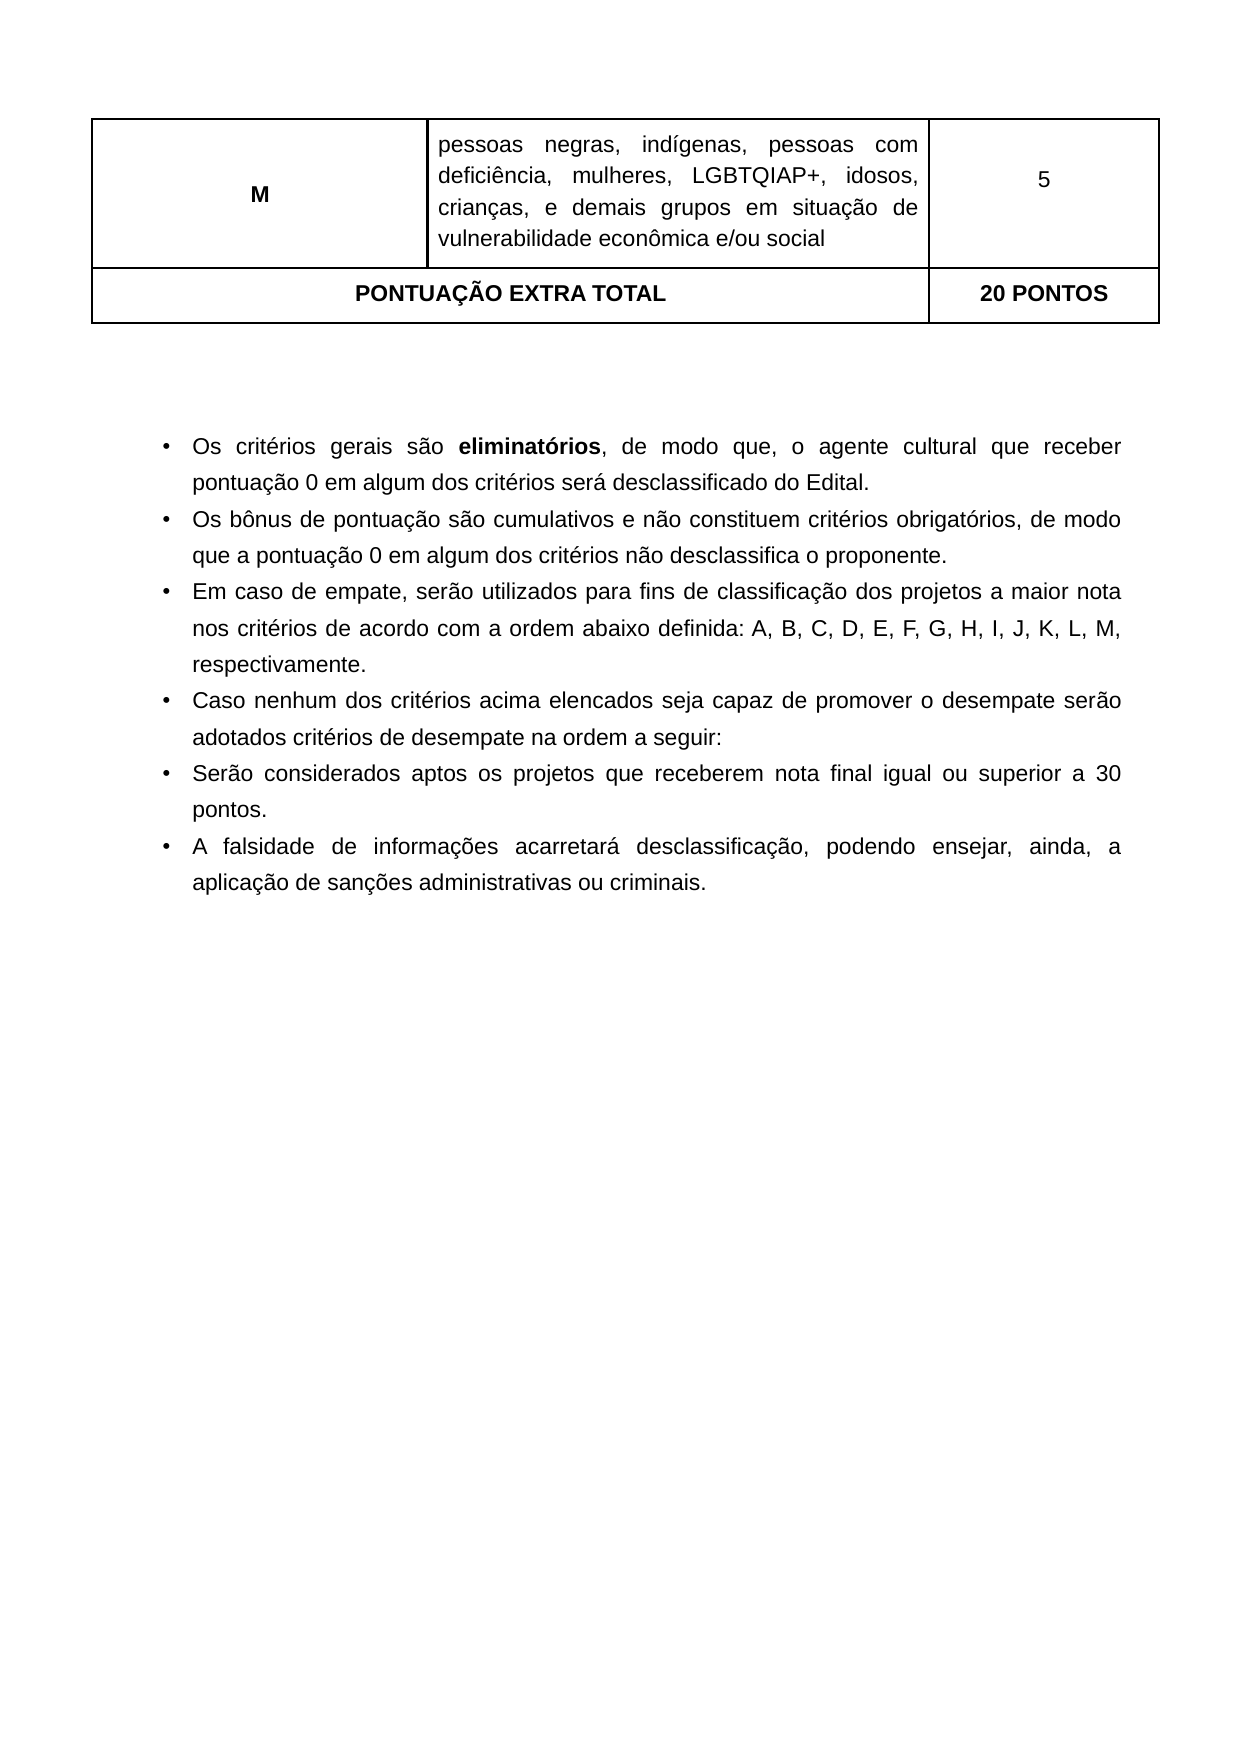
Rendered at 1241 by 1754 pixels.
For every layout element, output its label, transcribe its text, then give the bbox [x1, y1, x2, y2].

list A falsidade de informações acarretará desclassificação, podendo ensejar, ainda, a aplicação de sanções administrativas ou criminais. [162, 833, 1122, 896]
list Os critérios gerais são eliminatórios, de modo que, o agente cultural que receber pontuação 0 em algum dos critérios será desclassificado do Edital. [162, 433, 1122, 496]
table_cell 20 PONTOS [930, 269, 1158, 322]
list Em caso de empate, serão utilizados para fins de classificação dos projetos a maior nota nos critérios de acordo com a ordem abaixo definida: A, B, C, D, E, F, G, H, I, J, K, L, M, respectivamente. [162, 578, 1122, 677]
table_cell M [93, 120, 426, 267]
list Serão considerados aptos os projetos que receberem nota final igual ou superior a 30 pontos. [162, 760, 1122, 823]
table_cell PONTUAÇÃO EXTRA TOTAL [93, 269, 928, 322]
list Os bônus de pontuação são cumulativos e não constituem critérios obrigatórios, de modo que a pontuação 0 em algum dos critérios não desclassifica o proponente. [162, 506, 1122, 568]
table_cell pessoas negras, indígenas, pessoas com deficiência, mulheres, LGBTQIAP+, idosos, crianças, e demais grupos em situação de vulnerabilidade econômica e/ou social [429, 120, 928, 267]
table_cell 5 [930, 120, 1158, 267]
list Caso nenhum dos critérios acima elencados seja capaz de promover o desempate serão adotados critérios de desempate na ordem a seguir: [162, 687, 1122, 750]
